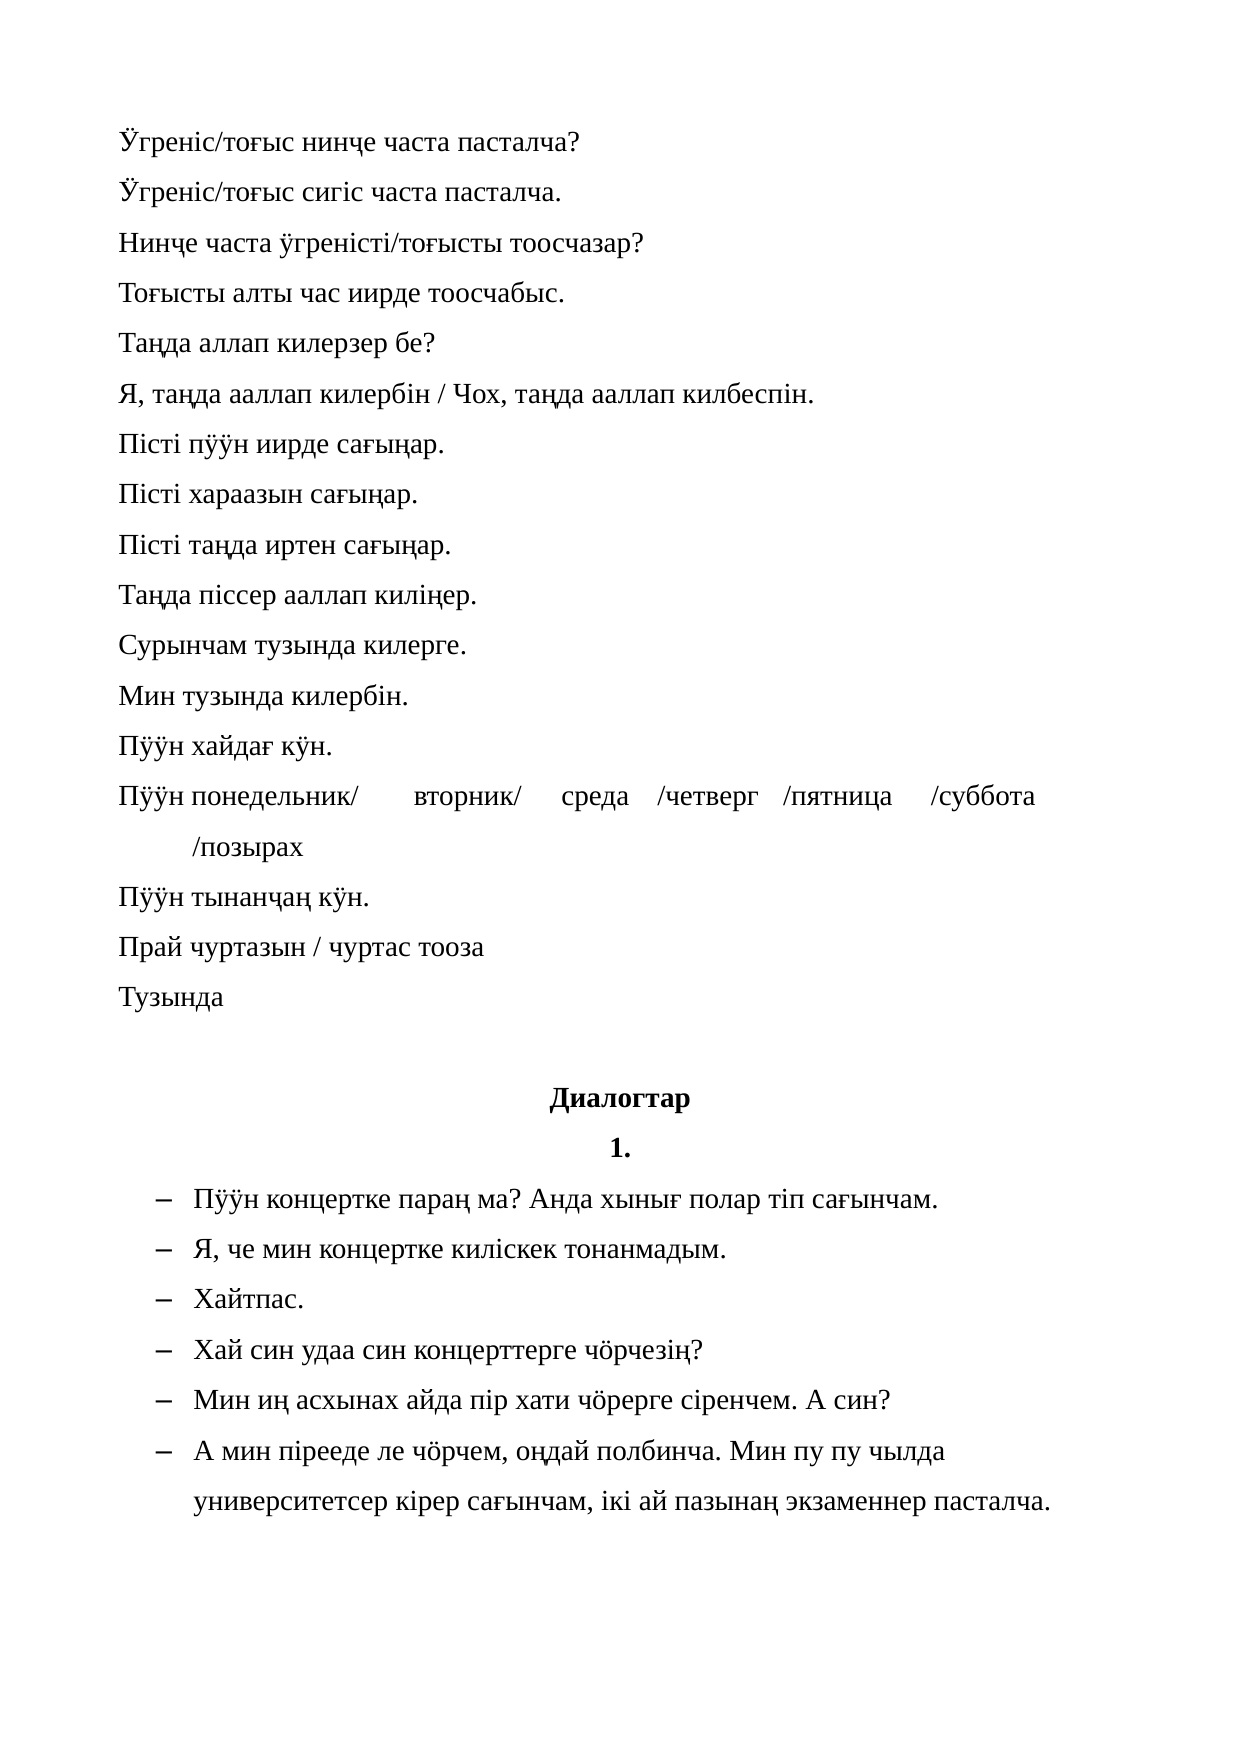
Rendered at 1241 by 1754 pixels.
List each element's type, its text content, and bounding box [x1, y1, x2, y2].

list Я, че мин концертке килiскек тонанмадым. [156, 1231, 1122, 1265]
text Пӱӱн тынанҷаң кӱн. [118, 879, 1122, 912]
text Прай чуртазын / чуртас тооза [118, 929, 1122, 963]
text Пісті таңда иртен сағыңар. [118, 527, 1122, 560]
list Мин иң асхынах айда пiр хати чӧрерге сiренчем. А син? [156, 1382, 1122, 1416]
text Диалогтар [118, 1080, 1122, 1114]
list Хай син удаа син концерттерге чӧрчезiң? [156, 1332, 1122, 1366]
list А мин пiрееде ле чӧрчем, оңдай полбинча. Мин пу пу чылда университетсер кiрер сағынчам, iкi ай пазынаң экзаменнер пасталча. [156, 1433, 1122, 1517]
text Сурынчам тузында килерге. [118, 627, 1122, 661]
text Пӱӱн понедельник/ вторник/ среда /четверг /пятница /суббота /позырах [118, 778, 1122, 862]
text Ӱгреніс/тоғыс нинҷе часта пасталча? [118, 124, 1122, 158]
text Я, таңда ааллап килербiн / Чох, таңда ааллап килбеспiн. [118, 376, 1122, 409]
list Хайтпас. [156, 1282, 1122, 1315]
text Пiстi хараазын сағыңар. [118, 476, 1122, 510]
text Таңда пiссер ааллап килiңер. [118, 577, 1122, 611]
text 1. [118, 1131, 1122, 1164]
text Тузында [118, 979, 1122, 1013]
text Таңда аллап килерзер бе? [118, 326, 1122, 359]
text Тоғысты алты час иирде тоосчабыс. [118, 275, 1122, 309]
text Мин тузында килербін. [118, 678, 1122, 711]
text Ӱгреніс/тоғыс сигiс часта пасталча. [118, 174, 1122, 208]
text Пісті пӱӱн иирде сағыңар. [118, 426, 1122, 460]
text Нинҷе часта ӱгреністі/тоғысты тоосчазар? [118, 225, 1122, 258]
list Пӱӱн концертке параң ма? Анда хынығ полар тiп сағынчам. [156, 1181, 1122, 1214]
text Пӱӱн хайдағ кӱн. [118, 728, 1122, 762]
